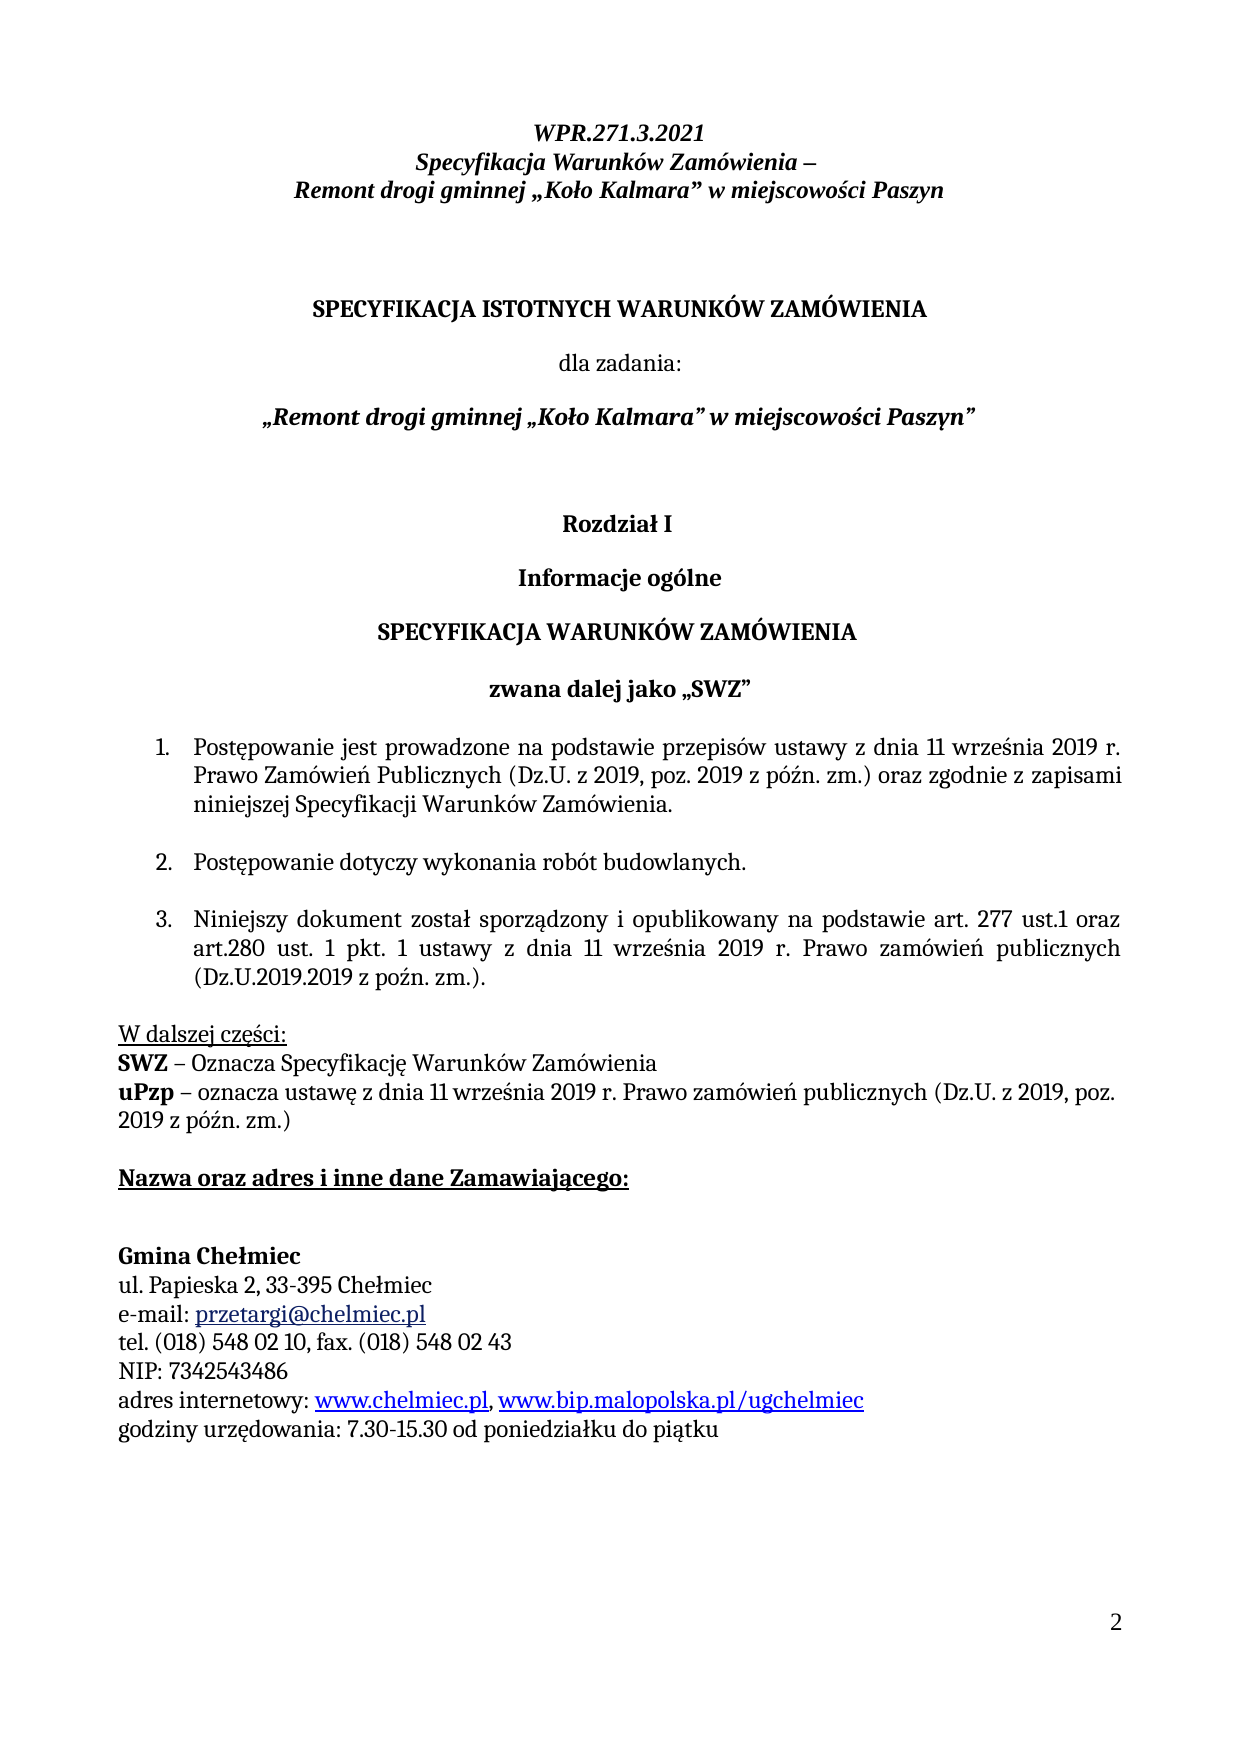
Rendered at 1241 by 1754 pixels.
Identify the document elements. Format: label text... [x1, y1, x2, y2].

text SWZ – Oznacza Specyfikację Warunków Zamówienia [118, 1049, 1122, 1077]
text godziny urzędowania: 7.30-15.30 od poniedziałku do piątku [118, 1414, 1122, 1443]
text zwana dalej jako „SWZ” [118, 675, 1122, 704]
text SPECYFIKACJA ISTOTNYCH WARUNKÓW ZAMÓWIENIA [118, 295, 1122, 324]
list Postępowanie jest prowadzone na podstawie przepisów ustawy z dnia 11 września 2019 r. Prawo Zamówień Publicznych (Dz.U. z 2019, poz. 2019 z późn. zm.) oraz zgodnie z zapisami niniejszej Specyfikacji Warunków Zamówienia. [156, 732, 1122, 819]
text dla zadania: [118, 349, 1122, 377]
text „Remont drogi gminnej „Koło Kalmara” w miejscowości Paszyn” [118, 402, 1122, 431]
text Informacje ogólne [118, 564, 1122, 592]
text uPzp – oznacza ustawę z dnia 11 września 2019 r. Prawo zamówień publicznych (Dz.U. z 2019, poz. 2019 z późn. zm.) [118, 1077, 1122, 1135]
text SPECYFIKACJA WARUNKÓW ZAMÓWIENIA [118, 617, 1122, 646]
text Nazwa oraz adres i inne dane Zamawiającego: [118, 1164, 1122, 1192]
text W dalszej części: [118, 1020, 1122, 1049]
text NIP: 7342543486 [118, 1357, 1122, 1386]
text Gmina Chełmiec [118, 1242, 1122, 1271]
list Postępowanie dotyczy wykonania robót budowlanych. [156, 847, 1122, 876]
text adres internetowy: www.chelmiec.pl, www.bip.malopolska.pl/ugchelmiec [118, 1386, 1122, 1414]
text tel. (018) 548 02 10, fax. (018) 548 02 43 [118, 1328, 1122, 1357]
text e-mail: przetargi@chelmiec.pl [118, 1299, 1122, 1328]
text Rozdział I [118, 510, 1122, 539]
text ul. Papieska 2, 33-395 Chełmiec [118, 1271, 1122, 1299]
list Niniejszy dokument został sporządzony i opublikowany na podstawie art. 277 ust.1 oraz art.280 ust. 1 pkt. 1 ustawy z dnia 11 września 2019 r. Prawo zamówień publicznych (Dz.U.2019.2019 z poźn. zm.). [156, 905, 1122, 991]
